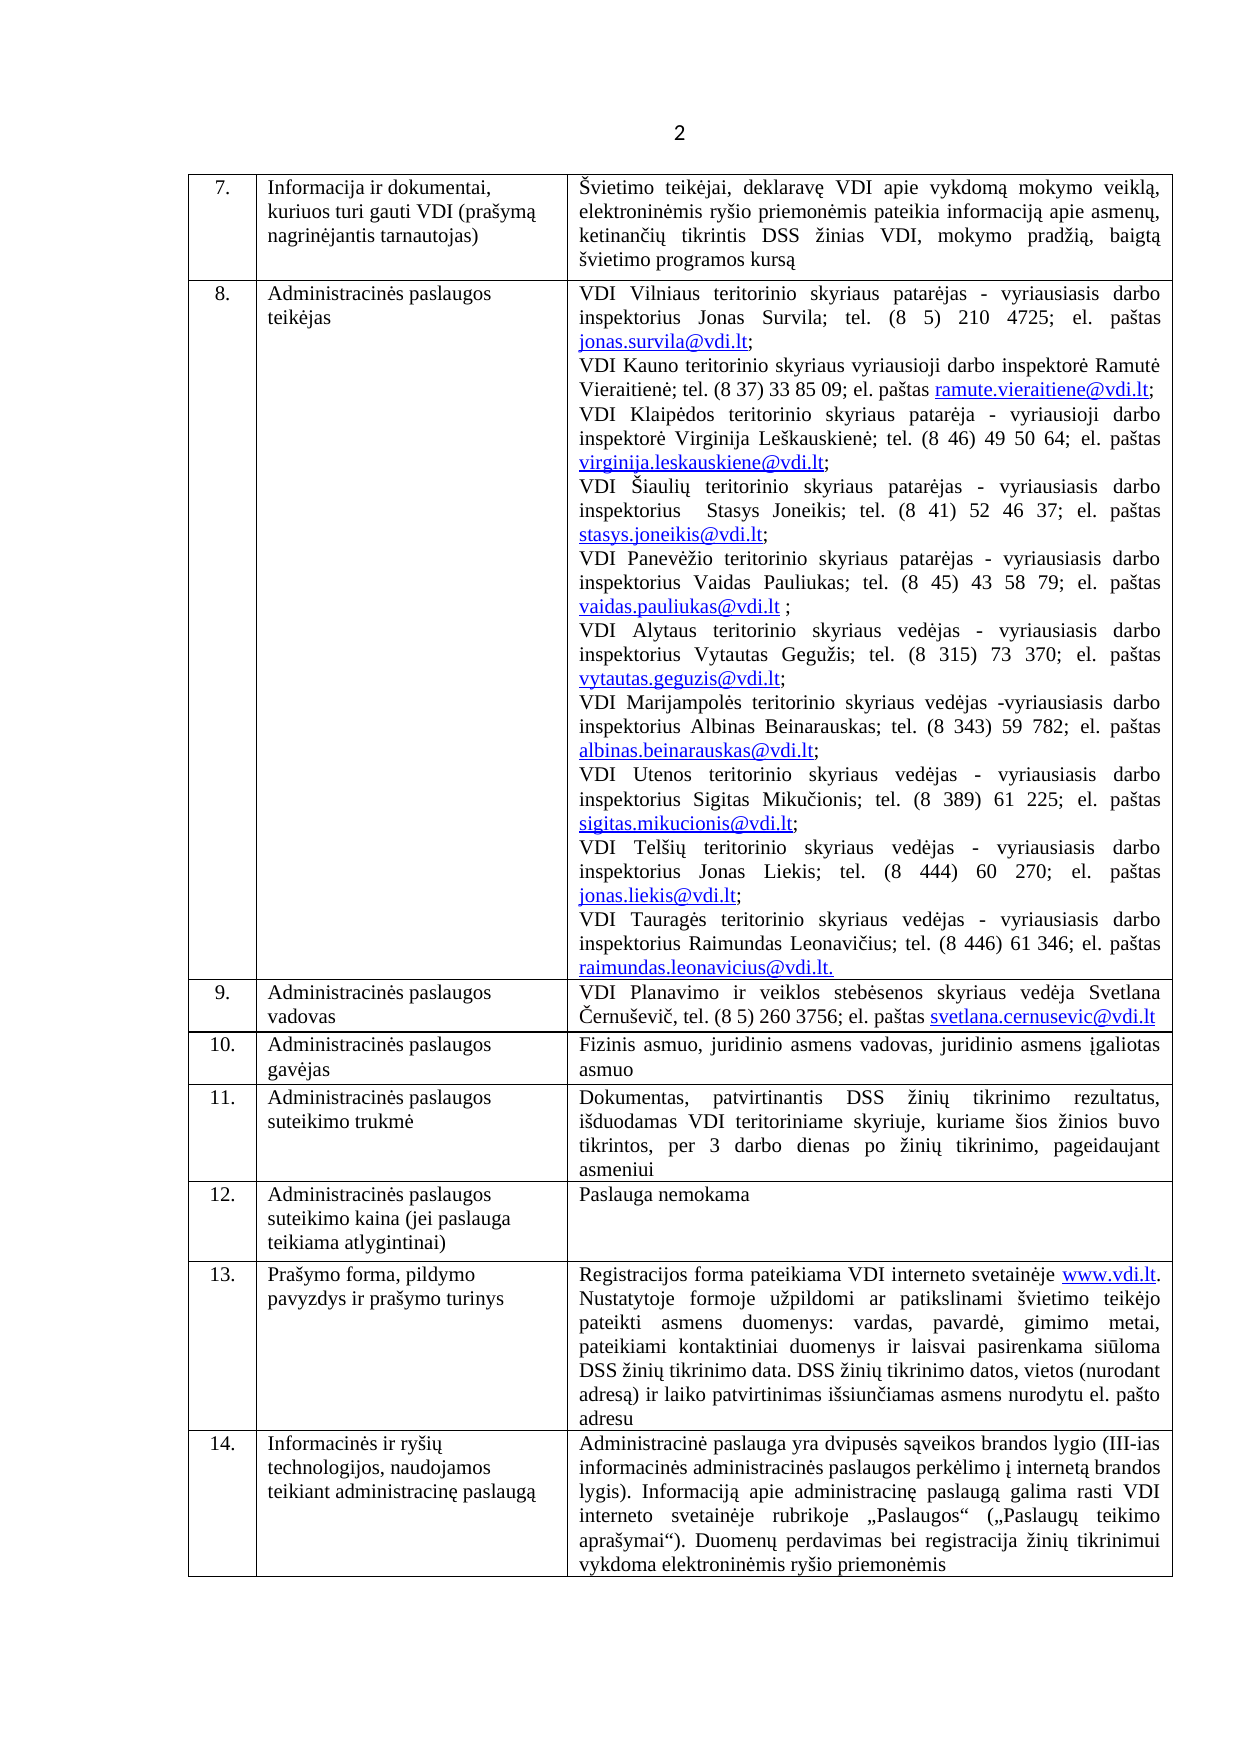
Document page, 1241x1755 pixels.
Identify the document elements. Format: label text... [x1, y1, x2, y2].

table_header [177, 174, 188, 1577]
table_cell 12. [189, 1182, 256, 1261]
table_cell Prašymo forma, pildymo pavyzdys ir prašymo turinys [257, 1262, 567, 1430]
table_cell 14. [189, 1431, 256, 1576]
table_cell 13. [189, 1262, 256, 1430]
table_cell Administracinės paslaugos gavėjas [257, 1033, 567, 1084]
table_cell 8. [189, 281, 256, 979]
table_cell 9. [189, 980, 256, 1031]
table_cell VDI Planavimo ir veiklos stebėsenos skyriaus vedėja Svetlana Černuševič, tel. (8 5) 260 3756; el. paštas svetlana.cernusevic@vdi.lt [568, 980, 1172, 1031]
table_cell Registracijos forma pateikiama VDI interneto svetainėje www.vdi.lt. Nustatytoje formoje užpildomi ar patikslinami švietimo teikėjo pateikti asmens duomenys: vardas, pavardė, gimimo metai, pateikiami kontaktiniai duomenys ir laisvai pasirenkama siūloma DSS žinių tikrinimo data. DSS žinių tikrinimo datos, vietos (nurodant adresą) ir laiko patvirtinimas išsiunčiamas asmens nurodytu el. pašto adresu [568, 1262, 1172, 1430]
table_cell 7. [189, 175, 256, 280]
table_cell Švietimo teikėjai, deklaravę VDI apie vykdomą mokymo veiklą, elektroninėmis ryšio priemonėmis pateikia informaciją apie asmenų, ketinančių tikrintis DSS žinias VDI, mokymo pradžią, baigtą švietimo programos kursą [568, 175, 1172, 280]
table_cell 10. [189, 1033, 256, 1084]
table_cell Informacija ir dokumentai, kuriuos turi gauti VDI (prašymą nagrinėjantis tarnautojas) [257, 175, 567, 280]
table_cell VDI Vilniaus teritorinio skyriaus patarėjas - vyriausiasis darbo inspektorius Jonas Survila; tel. (8 5) 210 4725; el. paštas jonas.survila@vdi.lt; VDI Kauno teritorinio skyriaus vyriausioji darbo inspektorė Ramutė Vieraitienė; tel. (8 37) 33 85 09; el. paštas ramute.vieraitiene@vdi.lt; VDI Klaipėdos teritorinio skyriaus patarėja - vyriausioji darbo inspektorė Virginija Leškauskienė; tel. (8 46) 49 50 64; el. paštas virginija.leskauskiene@vdi.lt; VDI Šiaulių teritorinio skyriaus patarėjas - vyriausiasis darbo inspektorius Stasys Joneikis; tel. (8 41) 52 46 37; el. paštas stasys.joneikis@vdi.lt; VDI Panevėžio teritorinio skyriaus patarėjas - vyriausiasis darbo inspektorius Vaidas Pauliukas; tel. (8 45) 43 58 79; el. paštas vaidas.pauliukas@vdi.lt ; VDI Alytaus teritorinio skyriaus vedėjas - vyriausiasis darbo inspektorius Vytautas Gegužis; tel. (8 315) 73 370; el. paštas vytautas.geguzis@vdi.lt; VDI Marijampolės teritorinio skyriaus vedėjas -vyriausiasis darbo inspektorius Albinas Beinarauskas; tel. (8 343) 59 782; el. paštas albinas.beinarauskas@vdi.lt; VDI Utenos teritorinio skyriaus vedėjas - vyriausiasis darbo inspektorius Sigitas Mikučionis; tel. (8 389) 61 225; el. paštas sigitas.mikucionis@vdi.lt; VDI Telšių teritorinio skyriaus vedėjas - vyriausiasis darbo inspektorius Jonas Liekis; tel. (8 444) 60 270; el. paštas jonas.liekis@vdi.lt; VDI Tauragės teritorinio skyriaus vedėjas - vyriausiasis darbo inspektorius Raimundas Leonavičius; tel. (8 446) 61 346; el. paštas raimundas.leonavicius@vdi.lt. [568, 281, 1172, 979]
table_cell Fizinis asmuo, juridinio asmens vadovas, juridinio asmens įgaliotas asmuo [568, 1033, 1172, 1084]
table_cell 11. [189, 1085, 256, 1181]
table_cell Paslauga nemokama [568, 1182, 1172, 1261]
table_cell Informacinės ir ryšių technologijos, naudojamos teikiant administracinę paslaugą [257, 1431, 567, 1576]
table_cell Administracinės paslaugos suteikimo trukmė [257, 1085, 567, 1181]
table_header [1173, 174, 1203, 1577]
table_cell Administracinės paslaugos teikėjas [257, 281, 567, 979]
table_cell Dokumentas, patvirtinantis DSS žinių tikrinimo rezultatus, išduodamas VDI teritoriniame skyriuje, kuriame šios žinios buvo tikrintos, per 3 darbo dienas po žinių tikrinimo, pageidaujant asmeniui [568, 1085, 1172, 1181]
table_cell Administracinė paslauga yra dvipusės sąveikos brandos lygio (III-ias informacinės administracinės paslaugos perkėlimo į internetą brandos lygis). Informaciją apie administracinę paslaugą galima rasti VDI interneto svetainėje rubrikoje „Paslaugos“ („Paslaugų teikimo aprašymai“). Duomenų perdavimas bei registracija žinių tikrinimui vykdoma elektroninėmis ryšio priemonėmis [568, 1431, 1172, 1576]
table_cell Administracinės paslaugos vadovas [257, 980, 567, 1031]
table_cell Administracinės paslaugos suteikimo kaina (jei paslauga teikiama atlygintinai) [257, 1182, 567, 1261]
